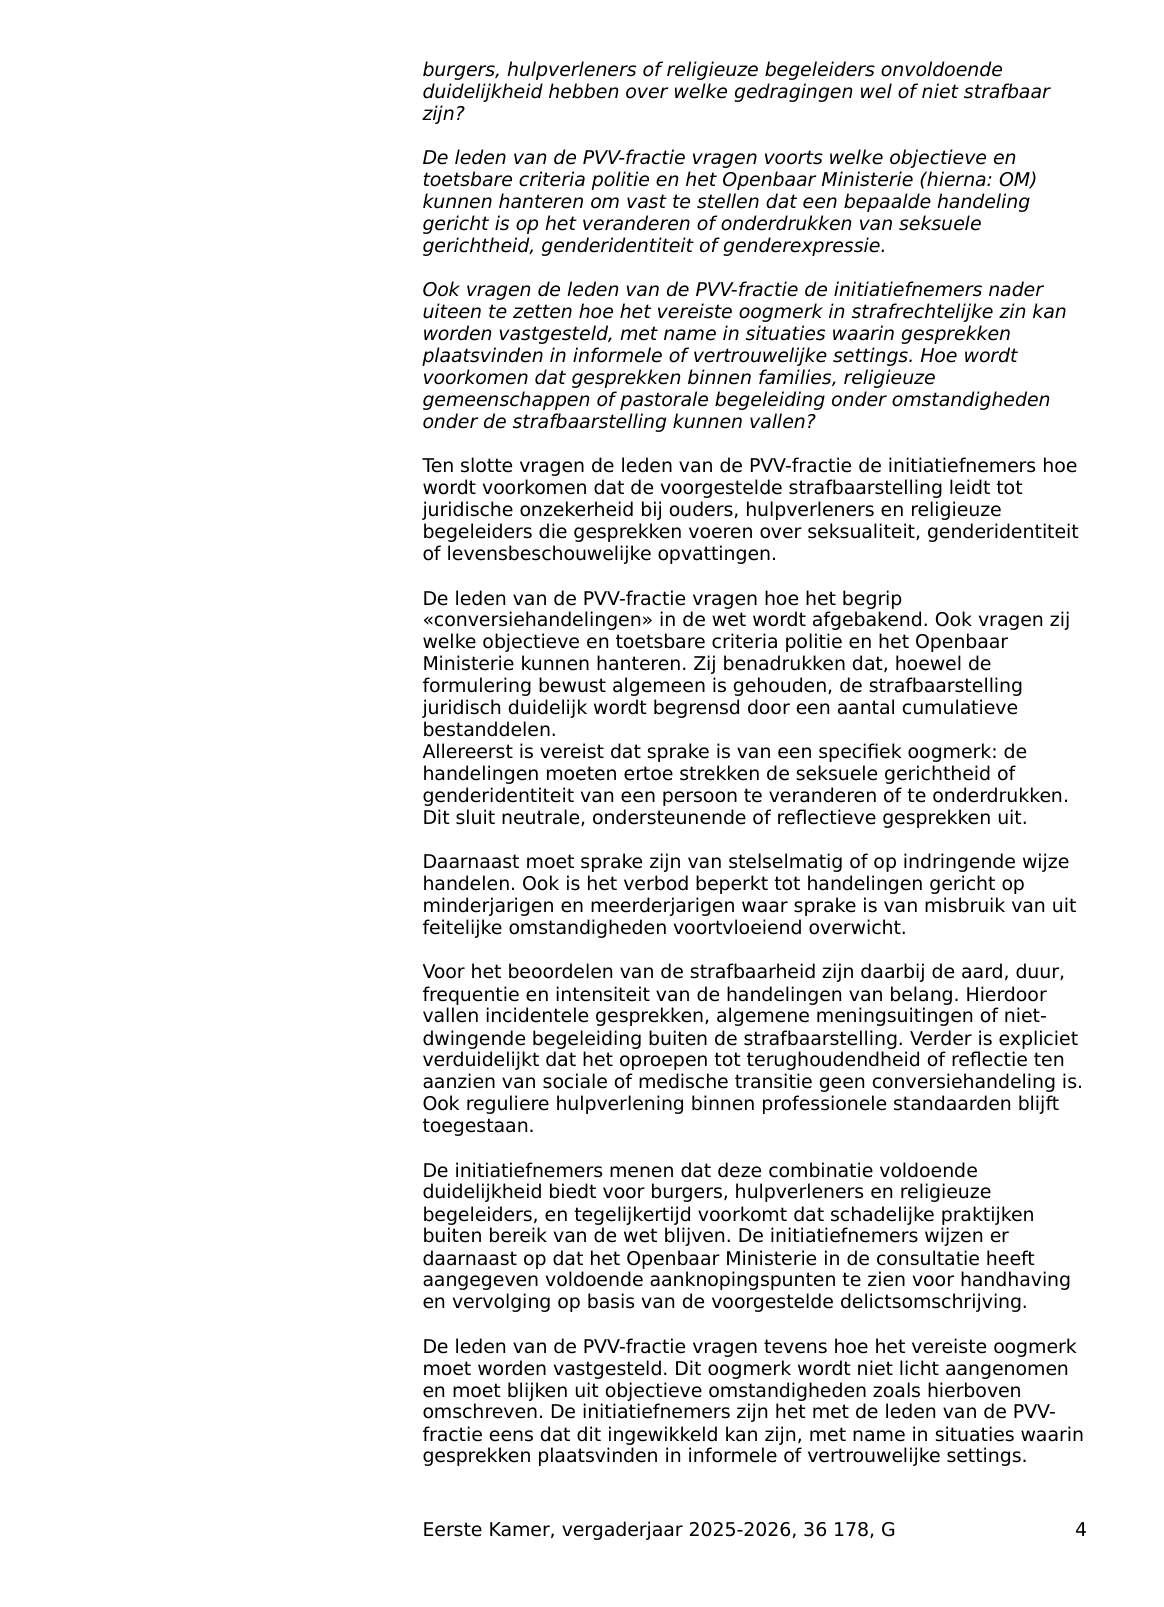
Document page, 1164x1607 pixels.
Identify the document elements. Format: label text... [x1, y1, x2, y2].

text Voor het beoordelen van de strafbaarheid zijn daarbij de aard, duur, frequentie en intensiteit van de handelingen van belang. Hierdoor vallen incidentele gesprekken, algemene meningsuitingen of niet-dwingende begeleiding buiten de strafbaarstelling. Verder is expliciet verduidelijkt dat het oproepen tot terughoudendheid of reflectie ten aanzien van sociale of medische transitie geen conversiehandeling is. Ook reguliere hulpverlening binnen professionele standaarden blijft toegestaan. [422, 961, 1087, 1137]
text Allereerst is vereist dat sprake is van een specifiek oogmerk: de handelingen moeten ertoe strekken de seksuele gerichtheid of genderidentiteit van een persoon te veranderen of te onderdrukken. Dit sluit neutrale, ondersteunende of reflectieve gesprekken uit. [422, 741, 1087, 829]
text De initiatiefnemers menen dat deze combinatie voldoende duidelijkheid biedt voor burgers, hulpverleners en religieuze begeleiders, en tegelijkertijd voorkomt dat schadelijke praktijken buiten bereik van de wet blijven. De initiatiefnemers wijzen er daarnaast op dat het Openbaar Ministerie in de consultatie heeft aangegeven voldoende aanknopingspunten te zien voor handhaving en vervolging op basis van de voorgestelde delictsomschrijving. [422, 1159, 1087, 1313]
text De leden van de PVV-fractie vragen tevens hoe het vereiste oogmerk moet worden vastgesteld. Dit oogmerk wordt niet licht aangenomen en moet blijken uit objectieve omstandigheden zoals hierboven omschreven. De initiatiefnemers zijn het met de leden van de PVV-fractie eens dat dit ingewikkeld kan zijn, met name in situaties waarin gesprekken plaatsvinden in informele of vertrouwelijke settings. [422, 1336, 1087, 1467]
text De leden van de PVV-fractie vragen voorts welke objectieve en toetsbare criteria politie en het Openbaar Ministerie (hierna: OM) kunnen hanteren om vast te stellen dat een bepaalde handeling gericht is op het veranderen of onderdrukken van seksuele gerichtheid, genderidentiteit of genderexpressie. [422, 147, 1087, 257]
text Ook vragen de leden van de PVV-fractie de initiatiefnemers nader uiteen te zetten hoe het vereiste oogmerk in strafrechtelijke zin kan worden vastgesteld, met name in situaties waarin gesprekken plaatsvinden in informele of vertrouwelijke settings. Hoe wordt voorkomen dat gesprekken binnen families, religieuze gemeenschappen of pastorale begeleiding onder omstandigheden onder de strafbaarstelling kunnen vallen? [422, 279, 1087, 433]
text De leden van de PVV-fractie vragen hoe het begrip «conversiehandelingen» in de wet wordt afgebakend. Ook vragen zij welke objectieve en toetsbare criteria politie en het Openbaar Ministerie kunnen hanteren. Zij benadrukken dat, hoewel de formulering bewust algemeen is gehouden, de strafbaarstelling juridisch duidelijk wordt begrensd door een aantal cumulatieve bestanddelen. [422, 587, 1087, 741]
text Ten slotte vragen de leden van de PVV-fractie de initiatiefnemers hoe wordt voorkomen dat de voorgestelde strafbaarstelling leidt tot juridische onzekerheid bij ouders, hulpverleners en religieuze begeleiders die gesprekken voeren over seksualiteit, genderidentiteit of levensbeschouwelijke opvattingen. [422, 455, 1087, 565]
text burgers, hulpverleners of religieuze begeleiders onvoldoende duidelijkheid hebben over welke gedragingen wel of niet strafbaar zijn? [422, 59, 1087, 125]
text Daarnaast moet sprake zijn van stelselmatig of op indringende wijze handelen. Ook is het verbod beperkt tot handelingen gericht op minderjarigen en meerderjarigen waar sprake is van misbruik van uit feitelijke omstandigheden voortvloeiend overwicht. [422, 851, 1087, 939]
